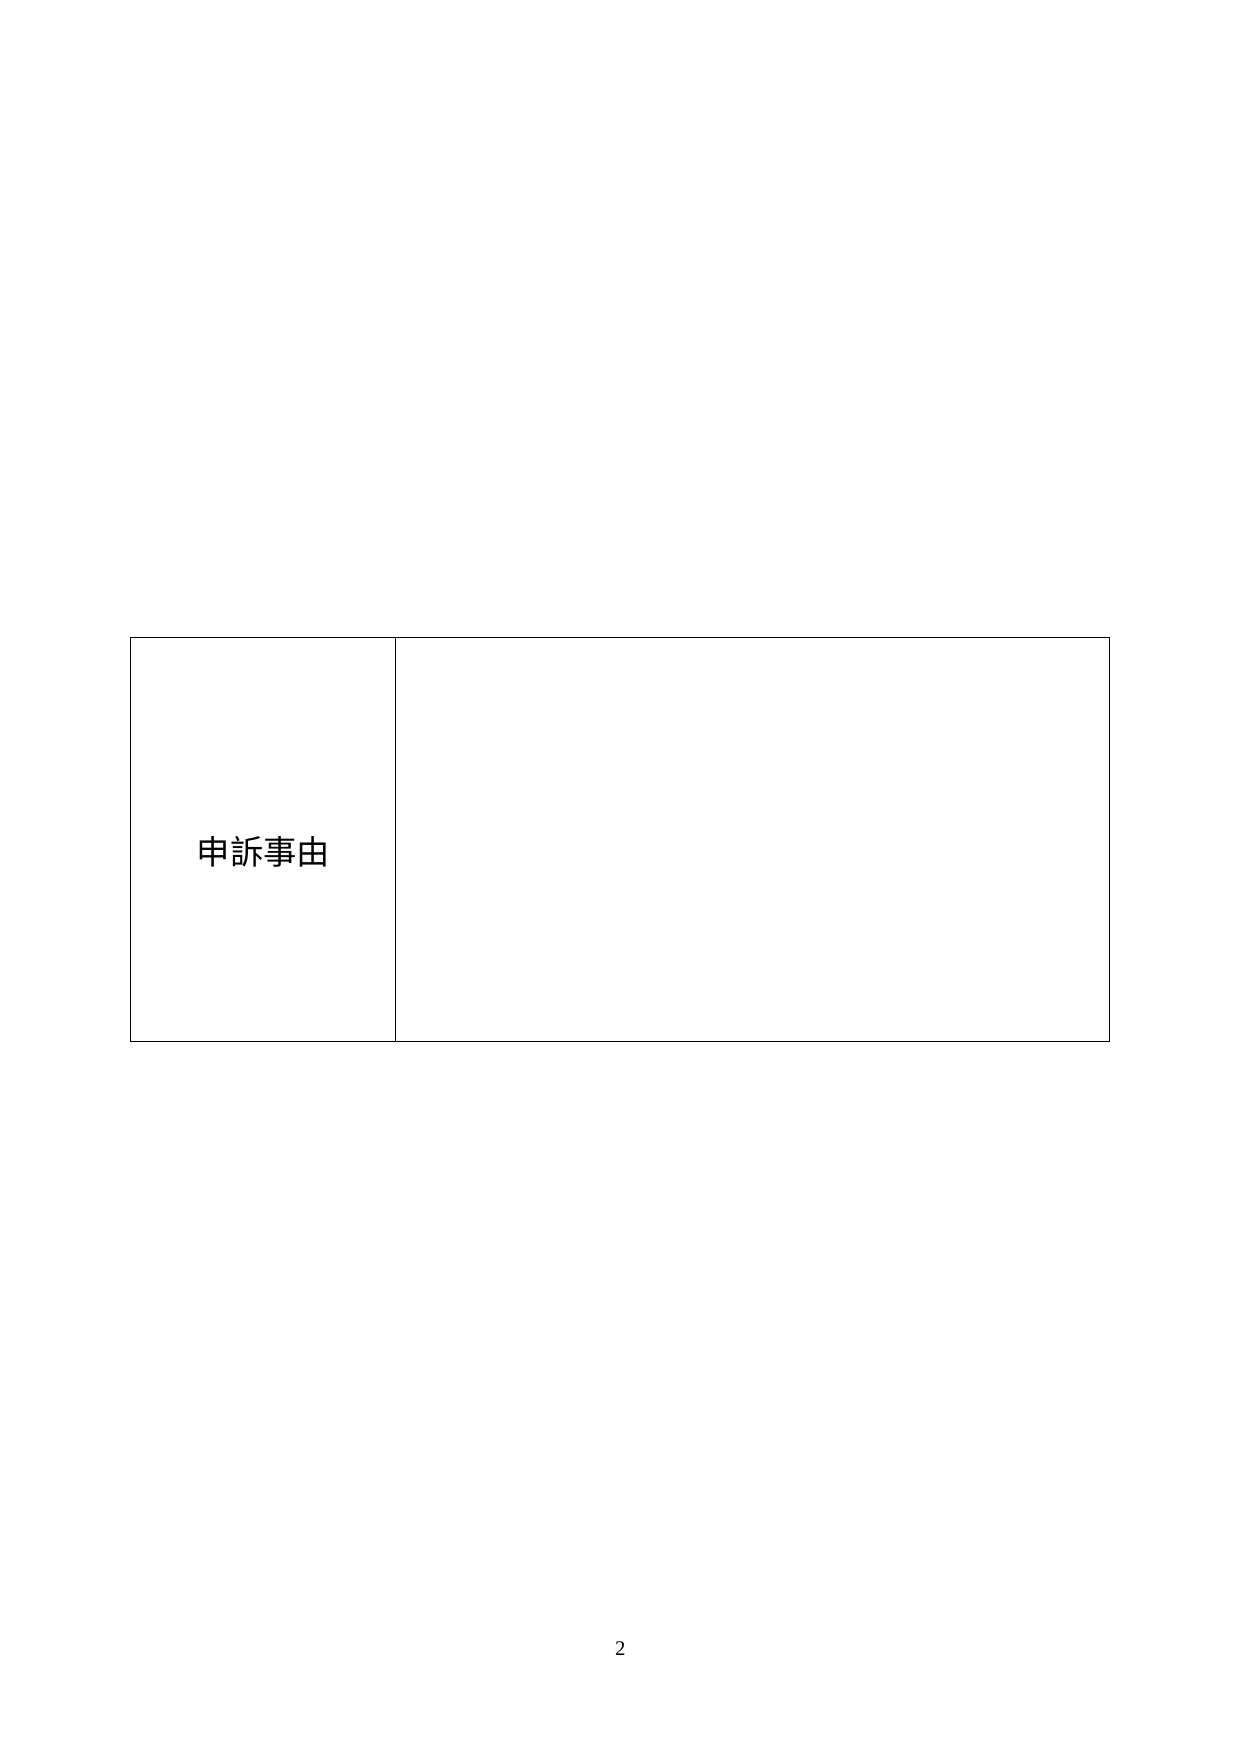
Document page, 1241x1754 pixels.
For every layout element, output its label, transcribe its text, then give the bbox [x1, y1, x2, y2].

table_cell [396, 638, 1109, 1041]
table_cell 申訴事由 [131, 638, 395, 1041]
